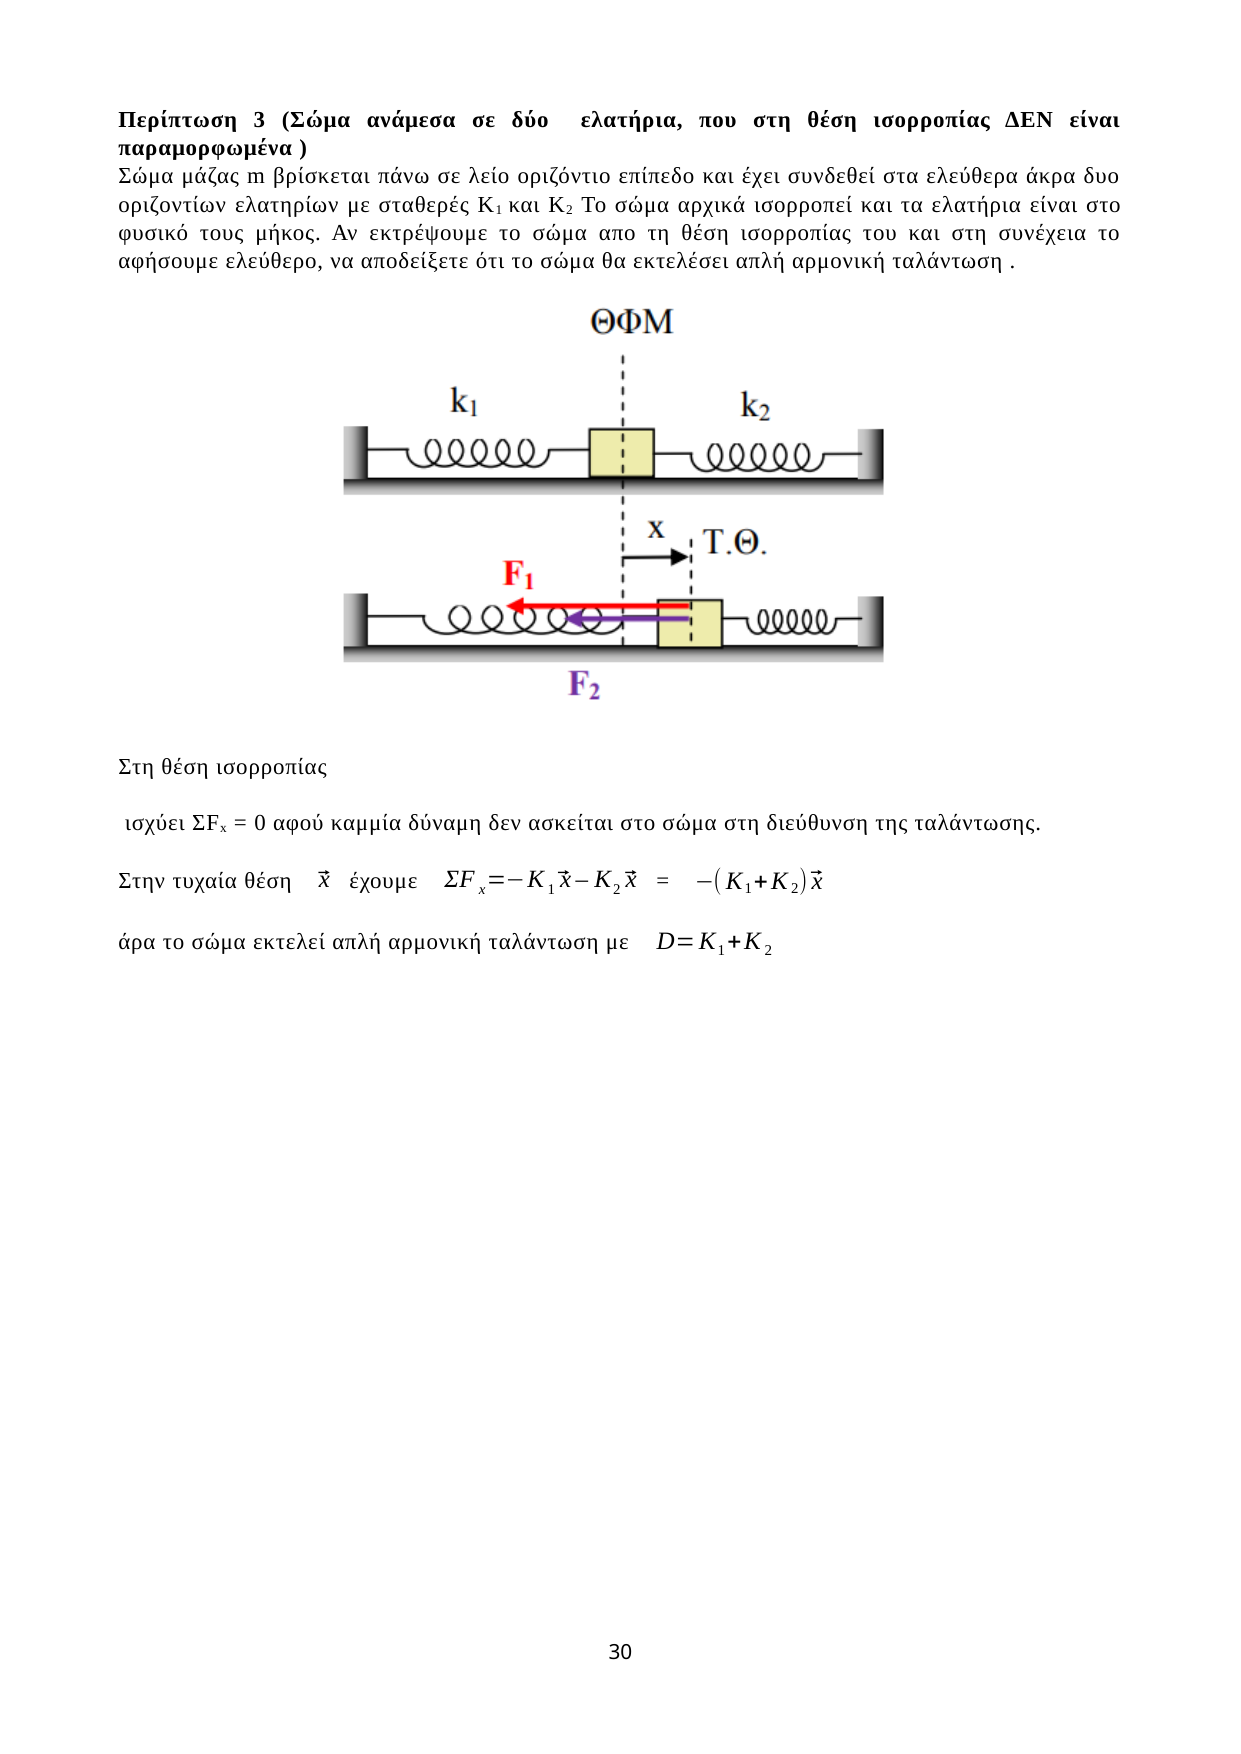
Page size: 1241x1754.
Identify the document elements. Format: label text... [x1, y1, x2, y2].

text Στη θέση ισορροπίας [118, 753, 1122, 779]
text ισχύει ΣFx = 0 αφού καμμία δύναμη δεν ασκείται στο σώμα στη διεύθυνση της ταλάντωσης. [118, 809, 1122, 836]
text Περίπτωση 3 (Σώμα ανάμεσα σε δύο ελατήρια, που στη θέση ισορροπίας ΔΕΝ είναι παραμορφωμένα ) [118, 106, 1122, 161]
text άρα το σώμα εκτελεί απλή αρμονική ταλάντωση με [118, 927, 1122, 959]
text Στην τυχαία θέση έχουμε = [118, 866, 1122, 898]
picture [291, 302, 922, 711]
text Σώμα μάζας m βρίσκεται πάνω σε λείο οριζόντιο επίπεδο και έχει συνδεθεί στα ελεύθερα άκρα δυο οριζοντίων ελατηρίων με σταθερές K1 και K2 Το σώμα αρχικά ισορροπεί και τα ελατήρια είναι στο φυσικό τους μήκος. Αν εκτρέψουμε το σώμα απο τη θέση ισορροπίας του και στη συνέχεια το αφήσουμε ελεύθερο, να αποδείξετε ότι το σώμα θα εκτελέσει απλή αρμονική ταλάντωση . [118, 162, 1122, 273]
